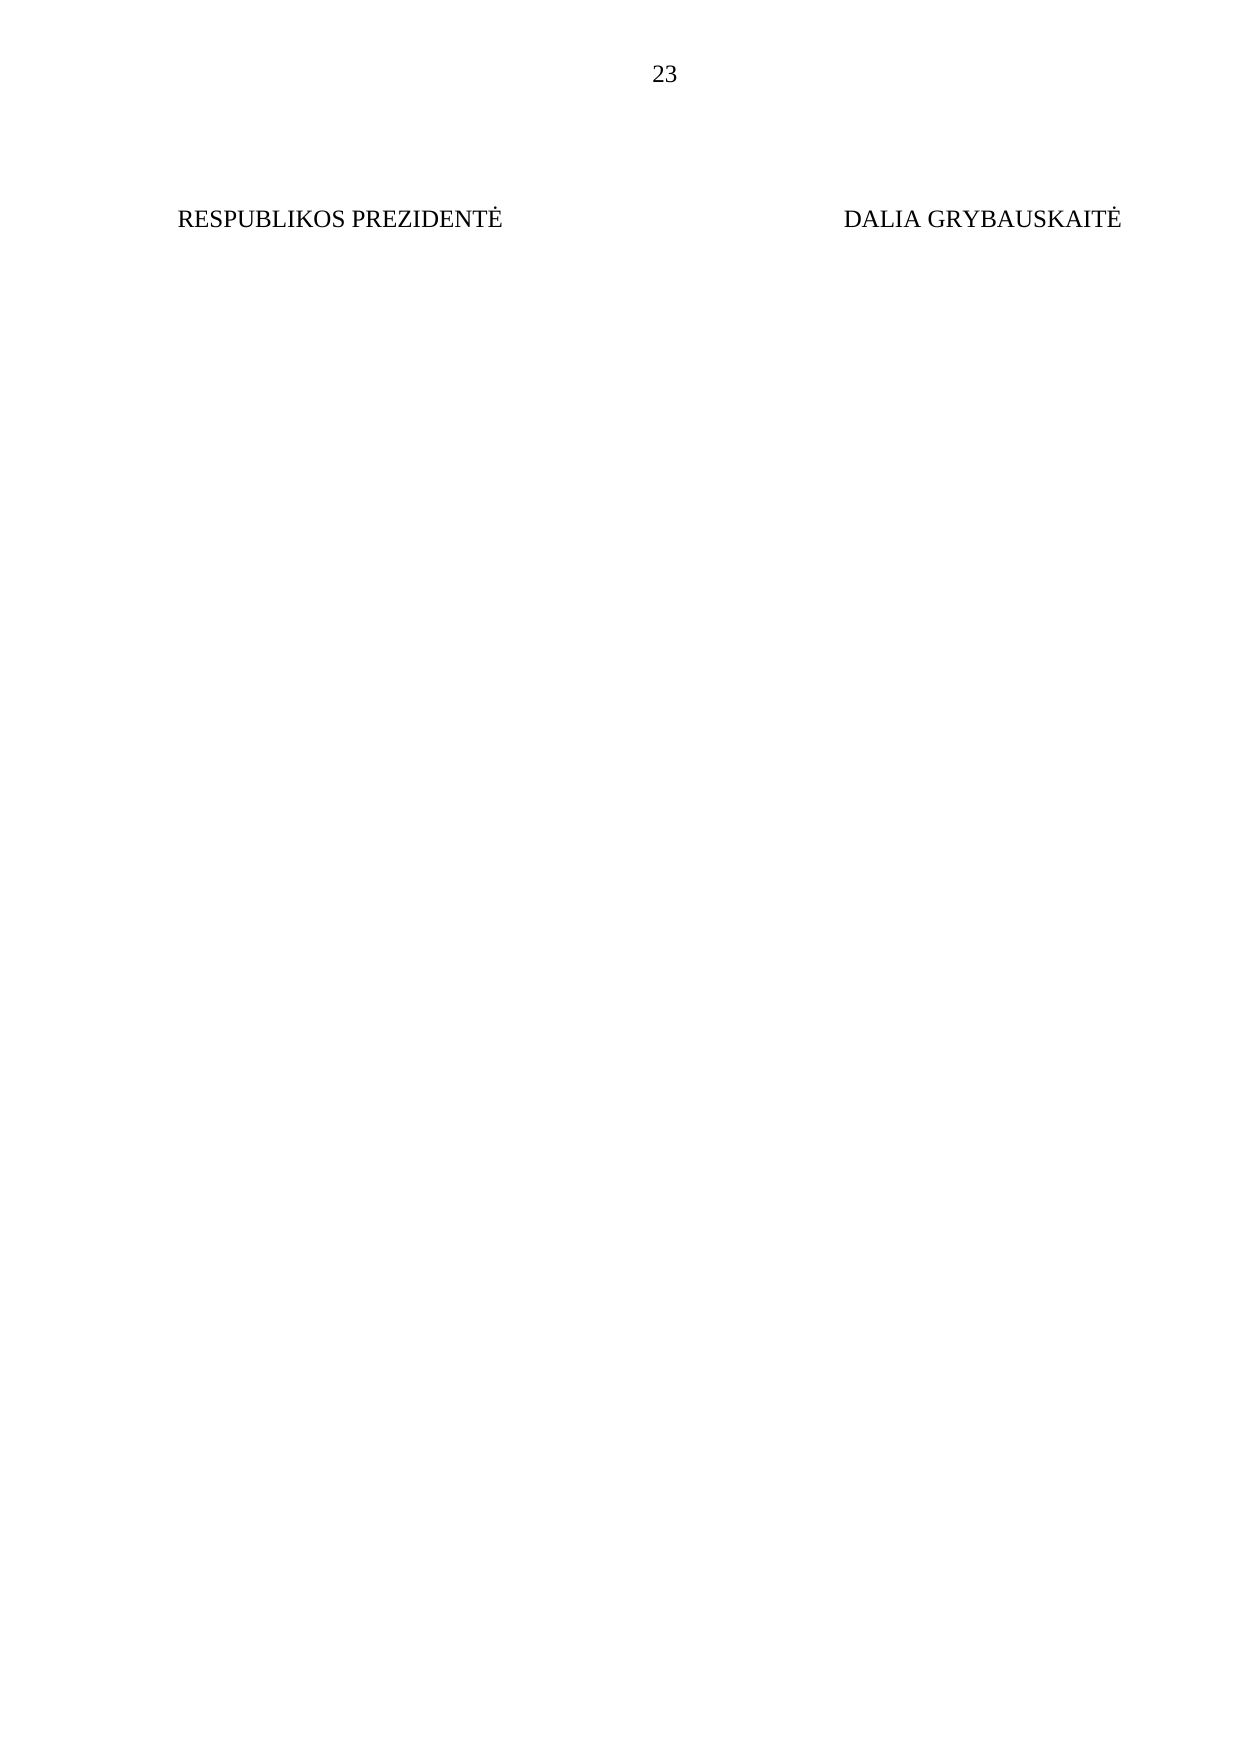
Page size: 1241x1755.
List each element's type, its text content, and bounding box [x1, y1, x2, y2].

text RESPUBLIKOS PREZIDENTĖ DALIA GRYBAUSKAITĖ [177, 204, 1152, 233]
